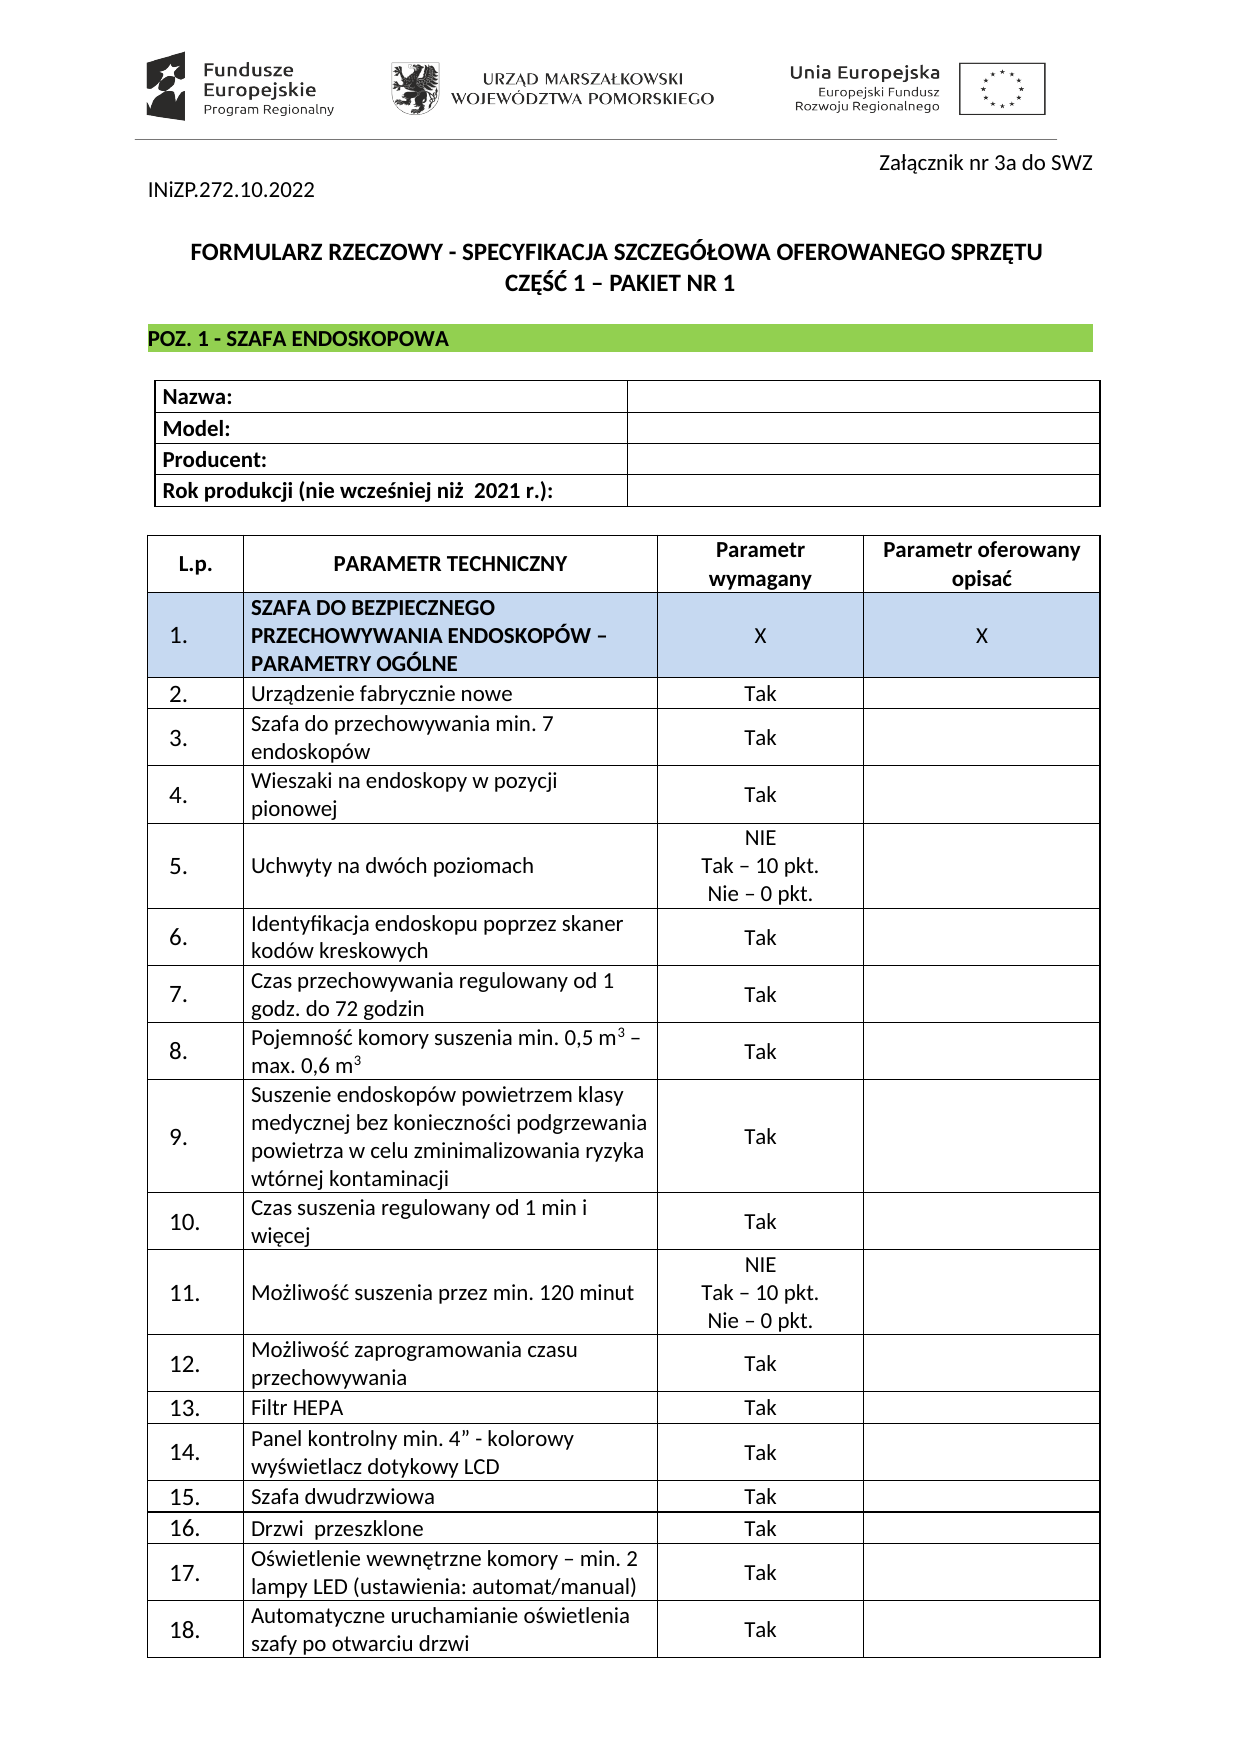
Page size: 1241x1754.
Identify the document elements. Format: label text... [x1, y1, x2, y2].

table_cell [148, 593, 243, 677]
table_header Parametr oferowany opisać [864, 536, 1099, 592]
table_cell [148, 766, 243, 822]
table_cell [148, 1544, 243, 1600]
table_cell Filtr HEPA [244, 1392, 657, 1423]
table_cell [148, 1250, 243, 1334]
table_header Nazwa: [156, 381, 627, 412]
table_cell Tak [658, 1513, 863, 1543]
table_cell Tak [658, 1080, 863, 1192]
table_cell Tak [658, 1335, 863, 1391]
table_cell Szafa do przechowywania min. 7 endoskopów [244, 709, 657, 765]
table_cell Możliwość suszenia przez min. 120 minut [244, 1250, 657, 1334]
table_cell Tak [658, 766, 863, 822]
table_cell Tak [658, 1601, 863, 1657]
table_cell [148, 678, 243, 708]
table_cell Tak [658, 1424, 863, 1480]
table_cell Czas przechowywania regulowany od 1 godz. do 72 godzin [244, 966, 657, 1022]
table_cell [864, 1335, 1099, 1391]
table_cell Tak [658, 678, 863, 708]
table_cell [148, 1601, 243, 1657]
table_cell Uchwyty na dwóch poziomach [244, 824, 657, 908]
table_cell X [864, 593, 1099, 677]
table_cell [864, 966, 1099, 1022]
table_cell [864, 824, 1099, 908]
table_cell [148, 1392, 243, 1423]
table_cell [628, 444, 1099, 474]
table_cell Oświetlenie wewnętrzne komory – min. 2 lampy LED (ustawienia: automat/manual) [244, 1544, 657, 1600]
table_cell [864, 1424, 1099, 1480]
table_cell Tak [658, 709, 863, 765]
table_cell Szafa dwudrzwiowa [244, 1481, 657, 1511]
table_cell Rok produkcji (nie wcześniej niż 2021 r.): [156, 475, 627, 506]
text POZ. 1 - SZAFA ENDOSKOPOWA [148, 324, 1093, 352]
table_cell Drzwi przeszklone [244, 1513, 657, 1543]
table_cell Tak [658, 1392, 863, 1423]
text Załącznik nr 3a do SWZ [148, 148, 1093, 176]
table_cell Wieszaki na endoskopy w pozycji pionowej [244, 766, 657, 822]
text FORMULARZ RZECZOWY - SPECYFIKACJA SZCZEGÓŁOWA OFEROWANEGO SPRZĘTU [148, 232, 1093, 267]
table_cell [864, 1481, 1099, 1511]
table_cell [148, 709, 243, 765]
table_cell [864, 909, 1099, 965]
table_cell Automatyczne uruchamianie oświetlenia szafy po otwarciu drzwi [244, 1601, 657, 1657]
table_cell X [658, 593, 863, 677]
table_cell Identyfikacja endoskopu poprzez skaner kodów kreskowych [244, 909, 657, 965]
table_cell [864, 1080, 1099, 1192]
table_cell Pojemność komory suszenia min. 0,5 m3 – max. 0,6 m3 [244, 1023, 657, 1079]
table_cell Tak [658, 1481, 863, 1511]
table_cell [864, 1023, 1099, 1079]
table_cell [628, 475, 1099, 506]
table_cell Tak [658, 909, 863, 965]
table_cell Czas suszenia regulowany od 1 min i więcej [244, 1193, 657, 1249]
table_cell Suszenie endoskopów powietrzem klasy medycznej bez konieczności podgrzewania powietrza w celu zminimalizowania ryzyka wtórnej kontaminacji [244, 1080, 657, 1192]
table_cell Tak [658, 1023, 863, 1079]
table_header PARAMETR TECHNICZNY [244, 536, 657, 592]
table_cell Możliwość zaprogramowania czasu przechowywania [244, 1335, 657, 1391]
table_cell Tak [658, 1544, 863, 1600]
table_header [628, 381, 1099, 412]
table_cell Tak [658, 966, 863, 1022]
table_cell [864, 1392, 1099, 1423]
table_cell [864, 1250, 1099, 1334]
table_cell Producent: [156, 444, 627, 474]
table_header L.p. [148, 536, 243, 592]
table_cell Panel kontrolny min. 4” - kolorowy wyświetlacz dotykowy LCD [244, 1424, 657, 1480]
table_cell [148, 1193, 243, 1249]
table_cell [864, 709, 1099, 765]
table_cell [148, 966, 243, 1022]
table_cell [864, 1601, 1099, 1657]
text INiZP.272.10.2022 [148, 176, 1093, 204]
table_cell SZAFA DO BEZPIECZNEGO PRZECHOWYWANIA ENDOSKOPÓW – PARAMETRY OGÓLNE [244, 593, 657, 677]
table_cell [148, 1513, 243, 1543]
table_cell [148, 824, 243, 908]
text CZĘŚĆ 1 – PAKIET NR 1 [148, 267, 1093, 298]
table_cell [148, 1335, 243, 1391]
table_cell [148, 1080, 243, 1192]
table_cell NIE Tak – 10 pkt. Nie – 0 pkt. [658, 824, 863, 908]
table_cell [864, 1193, 1099, 1249]
table_cell [148, 1424, 243, 1480]
table_cell [148, 909, 243, 965]
table_cell Urządzenie fabrycznie nowe [244, 678, 657, 708]
table_cell [864, 766, 1099, 822]
table_header Parametr wymagany [658, 536, 863, 592]
table_cell [864, 678, 1099, 708]
table_cell [864, 1544, 1099, 1600]
table_cell [628, 413, 1099, 443]
table_cell NIE Tak – 10 pkt. Nie – 0 pkt. [658, 1250, 863, 1334]
table_cell [148, 1023, 243, 1079]
table_cell Tak [658, 1193, 863, 1249]
table_cell [148, 1481, 243, 1511]
table_cell Model: [156, 413, 627, 443]
table_cell [864, 1513, 1099, 1543]
